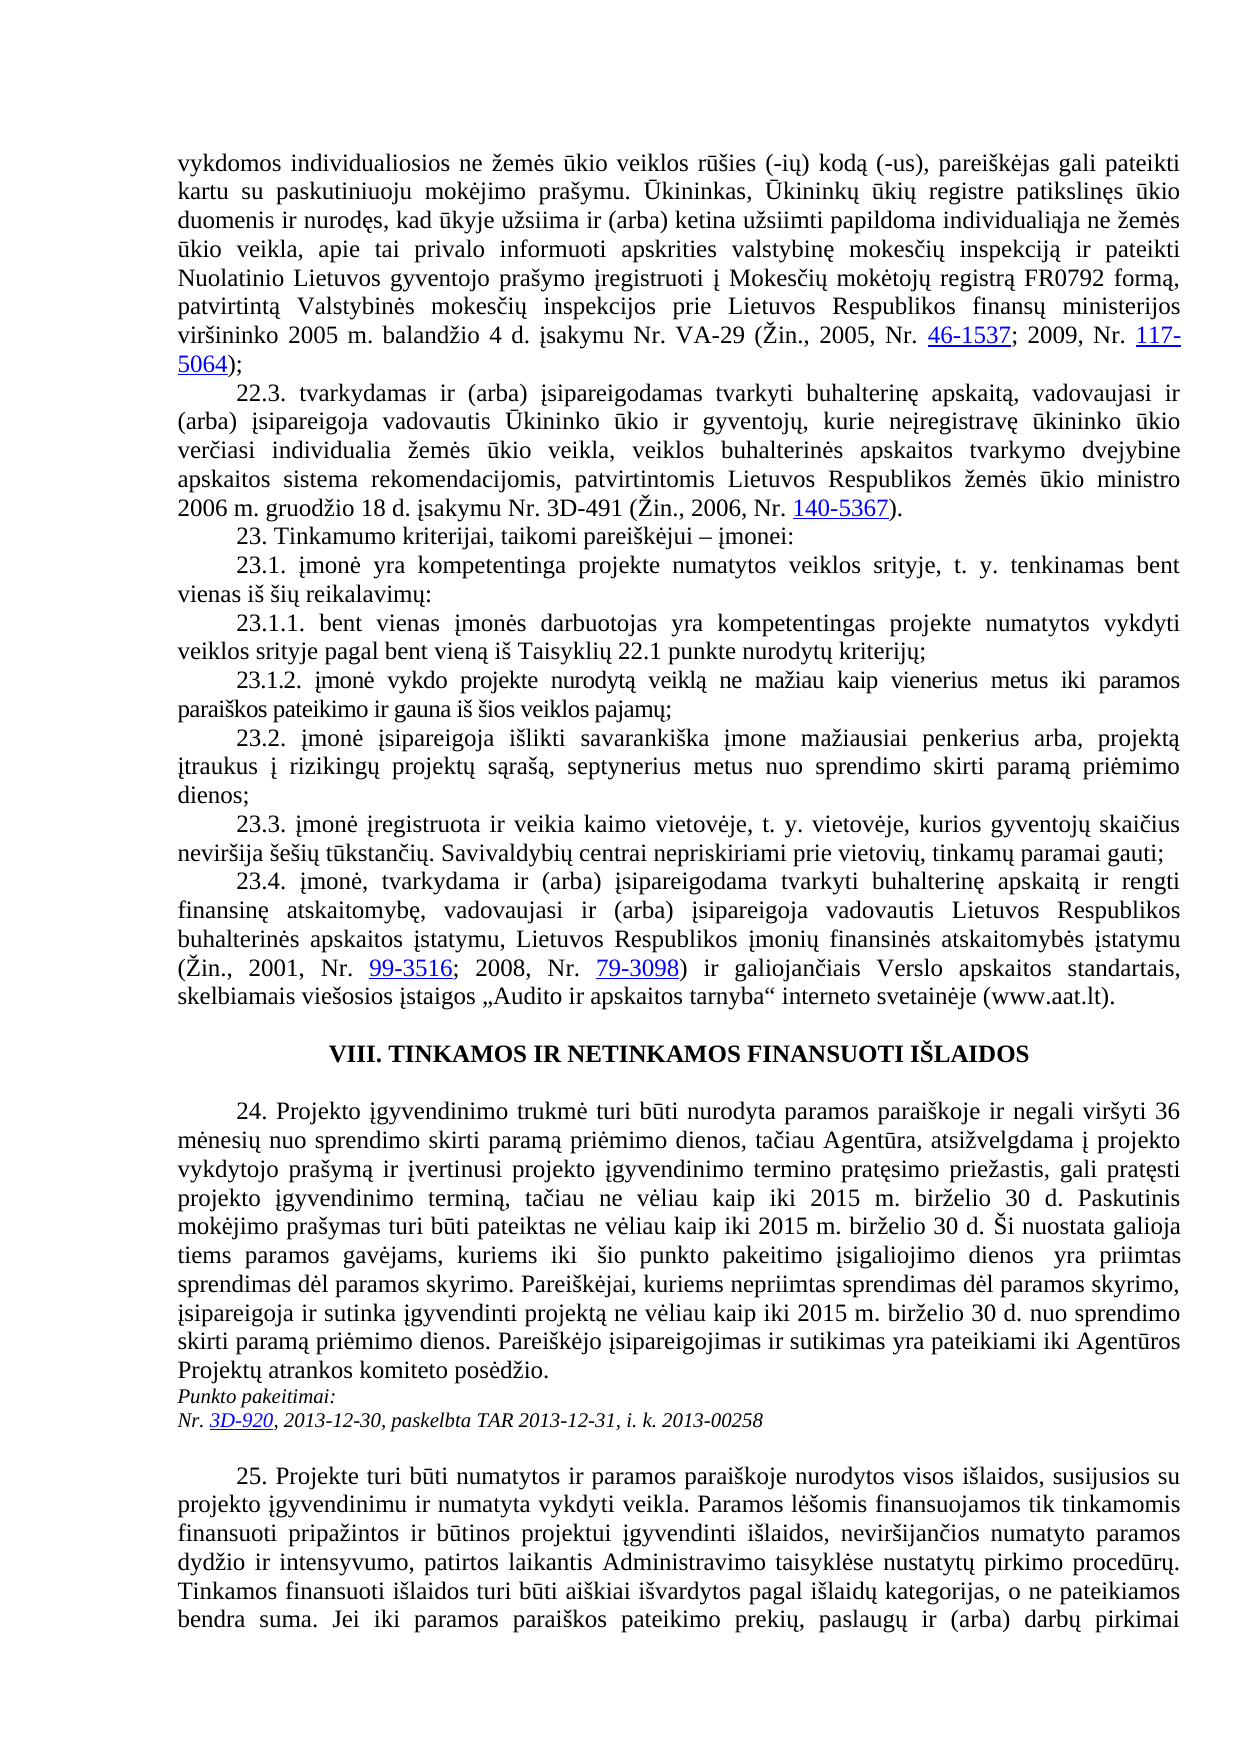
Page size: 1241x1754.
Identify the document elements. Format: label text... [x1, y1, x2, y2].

text 25. Projekte turi būti numatytos ir paramos paraiškoje nurodytos visos išlaidos, susijusios su projekto įgyvendinimu ir numatyta vykdyti veikla. Paramos lėšomis finansuojamos tik tinkamomis finansuoti pripažintos ir būtinos projektui įgyvendinti išlaidos, neviršijančios numatyto paramos dydžio ir intensyvumo, patirtos laikantis Administravimo taisyklėse nustatytų pirkimo procedūrų. Tinkamos finansuoti išlaidos turi būti aiškiai išvardytos pagal išlaidų kategorijas, o ne pateikiamos bendra suma. Jei iki paramos paraiškos pateikimo prekių, paslaugų ir (arba) darbų pirkimai [177, 1461, 1181, 1633]
text vykdomos individualiosios ne žemės ūkio veiklos rūšies (-ių) kodą (-us), pareiškėjas gali pateikti kartu su paskutiniuoju mokėjimo prašymu. Ūkininkas, Ūkininkų ūkių registre patikslinęs ūkio duomenis ir nurodęs, kad ūkyje užsiima ir (arba) ketina užsiimti papildoma individualiąja ne žemės ūkio veikla, apie tai privalo informuoti apskrities valstybinę mokesčių inspekciją ir pateikti Nuolatinio Lietuvos gyventojo prašymo įregistruoti į Mokesčių mokėtojų registrą FR0792 formą, patvirtintą Valstybinės mokesčių inspekcijos prie Lietuvos Respublikos finansų ministerijos viršininko 2005 m. balandžio 4 d. įsakymu Nr. VA-29 (Žin., 2005, Nr. 46-1537; 2009, Nr. 117-5064); [177, 148, 1181, 378]
text 24. Projekto įgyvendinimo trukmė turi būti nurodyta paramos paraiškoje ir negali viršyti 36 mėnesių nuo sprendimo skirti paramą priėmimo dienos, tačiau Agentūra, atsižvelgdama į projekto vykdytojo prašymą ir įvertinusi projekto įgyvendinimo termino pratęsimo priežastis, gali pratęsti projekto įgyvendinimo terminą, tačiau ne vėliau kaip iki 2015 m. birželio 30 d. Paskutinis mokėjimo prašymas turi būti pateiktas ne vėliau kaip iki 2015 m. birželio 30 d. Ši nuostata galioja tiems paramos gavėjams, kuriems iki šio punkto pakeitimo įsigaliojimo dienos yra priimtas sprendimas dėl paramos skyrimo. Pareiškėjai, kuriems nepriimtas sprendimas dėl paramos skyrimo, įsipareigoja ir sutinka įgyvendinti projektą ne vėliau kaip iki 2015 m. birželio 30 d. nuo sprendimo skirti paramą priėmimo dienos. Pareiškėjo įsipareigojimas ir sutikimas yra pateikiami iki Agentūros Projektų atrankos komiteto posėdžio. [177, 1096, 1181, 1384]
text 22.3. tvarkydamas ir (arba) įsipareigodamas tvarkyti buhalterinę apskaitą, vadovaujasi ir (arba) įsipareigoja vadovautis Ūkininko ūkio ir gyventojų, kurie neįregistravę ūkininko ūkio verčiasi individualia žemės ūkio veikla, veiklos buhalterinės apskaitos tvarkymo dvejybine apskaitos sistema rekomendacijomis, patvirtintomis Lietuvos Respublikos žemės ūkio ministro 2006 m. gruodžio 18 d. įsakymu Nr. 3D-491 (Žin., 2006, Nr. 140-5367). [177, 378, 1181, 521]
text Punkto pakeitimai: [177, 1384, 1181, 1408]
text 23.4. įmonė, tvarkydama ir (arba) įsipareigodama tvarkyti buhalterinę apskaitą ir rengti finansinę atskaitomybę, vadovaujasi ir (arba) įsipareigoja vadovautis Lietuvos Respublikos buhalterinės apskaitos įstatymu, Lietuvos Respublikos įmonių finansinės atskaitomybės įstatymu (Žin., 2001, Nr. 99-3516; 2008, Nr. 79-3098) ir galiojančiais Verslo apskaitos standartais, skelbiamais viešosios įstaigos „Audito ir apskaitos tarnyba“ interneto svetainėje (www.aat.lt). [177, 866, 1181, 1010]
text 23.2. įmonė įsipareigoja išlikti savarankiška įmone mažiausiai penkerius arba, projektą įtraukus į rizikingų projektų sąrašą, septynerius metus nuo sprendimo skirti paramą priėmimo dienos; [177, 723, 1181, 809]
text 23.1.2. įmonė vykdo projekte nurodytą veiklą ne mažiau kaip vienerius metus iki paramos paraiškos pateikimo ir gauna iš šios veiklos pajamų; [177, 665, 1181, 723]
text Nr. 3D-920, 2013-12-30, paskelbta TAR 2013-12-31, i. k. 2013-00258 [177, 1408, 1181, 1432]
text 23.3. įmonė įregistruota ir veikia kaimo vietovėje, t. y. vietovėje, kurios gyventojų skaičius neviršija šešių tūkstančių. Savivaldybių centrai nepriskiriami prie vietovių, tinkamų paramai gauti; [177, 809, 1181, 866]
text 23. Tinkamumo kriterijai, taikomi pareiškėjui – įmonei: [177, 521, 1181, 550]
text 23.1. įmonė yra kompetentinga projekte numatytos veiklos srityje, t. y. tenkinamas bent vienas iš šių reikalavimų: [177, 550, 1181, 608]
text VIII. TINKAMOS IR NETINKAMOS FINANSUOTI IŠLAIDOS [177, 1039, 1181, 1068]
text 23.1.1. bent vienas įmonės darbuotojas yra kompetentingas projekte numatytos vykdyti veiklos srityje pagal bent vieną iš Taisyklių 22.1 punkte nurodytų kriterijų; [177, 608, 1181, 665]
